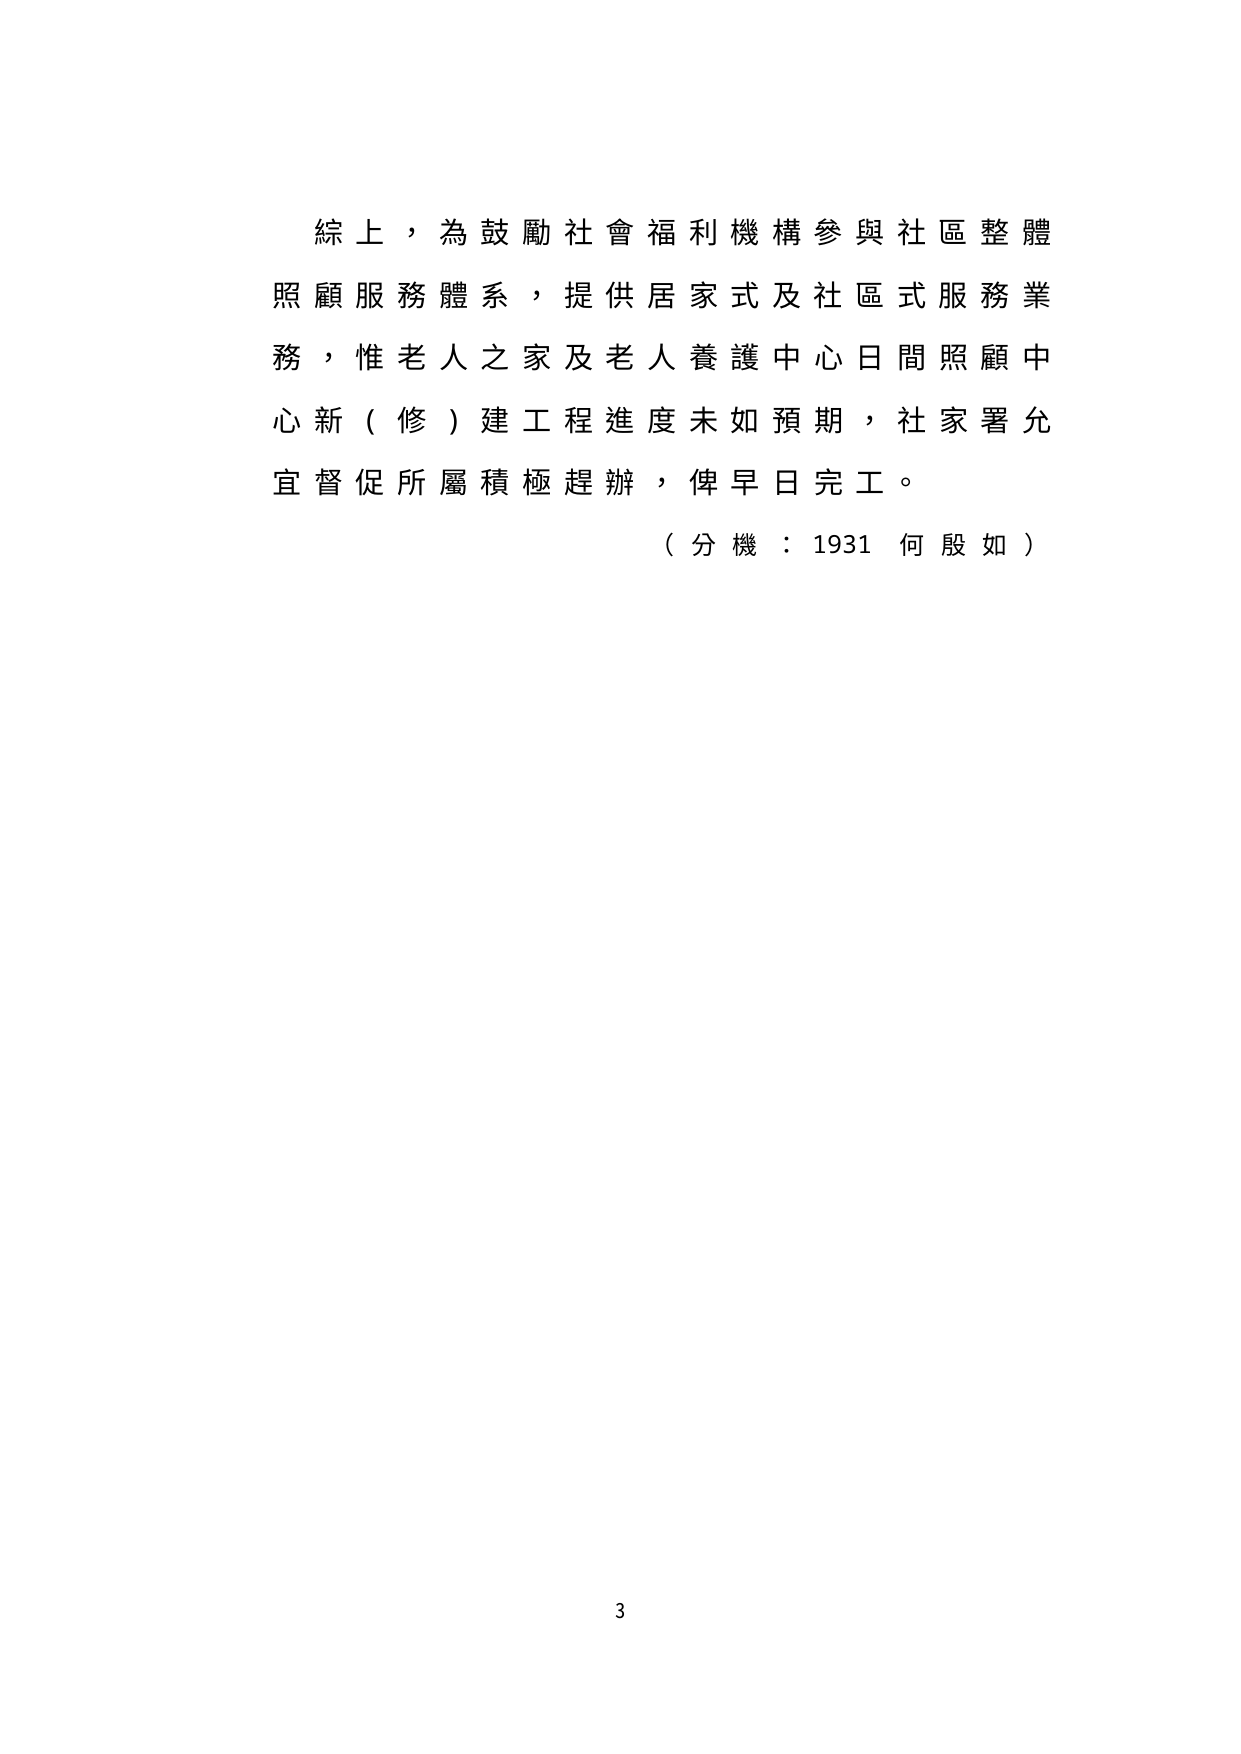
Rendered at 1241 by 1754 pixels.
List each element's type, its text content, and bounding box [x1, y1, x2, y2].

text （分機：1931 何殷如） [242, 502, 1058, 564]
text 綜上，為鼓勵社會福利機構參與社區整體照顧服務體系，提供居家式及社區式服務業務，惟老人之家及老人養護中心日間照顧中心新(修)建工程進度未如預期，社家署允宜督促所屬積極趕辦，俾早日完工。 [242, 189, 1058, 502]
